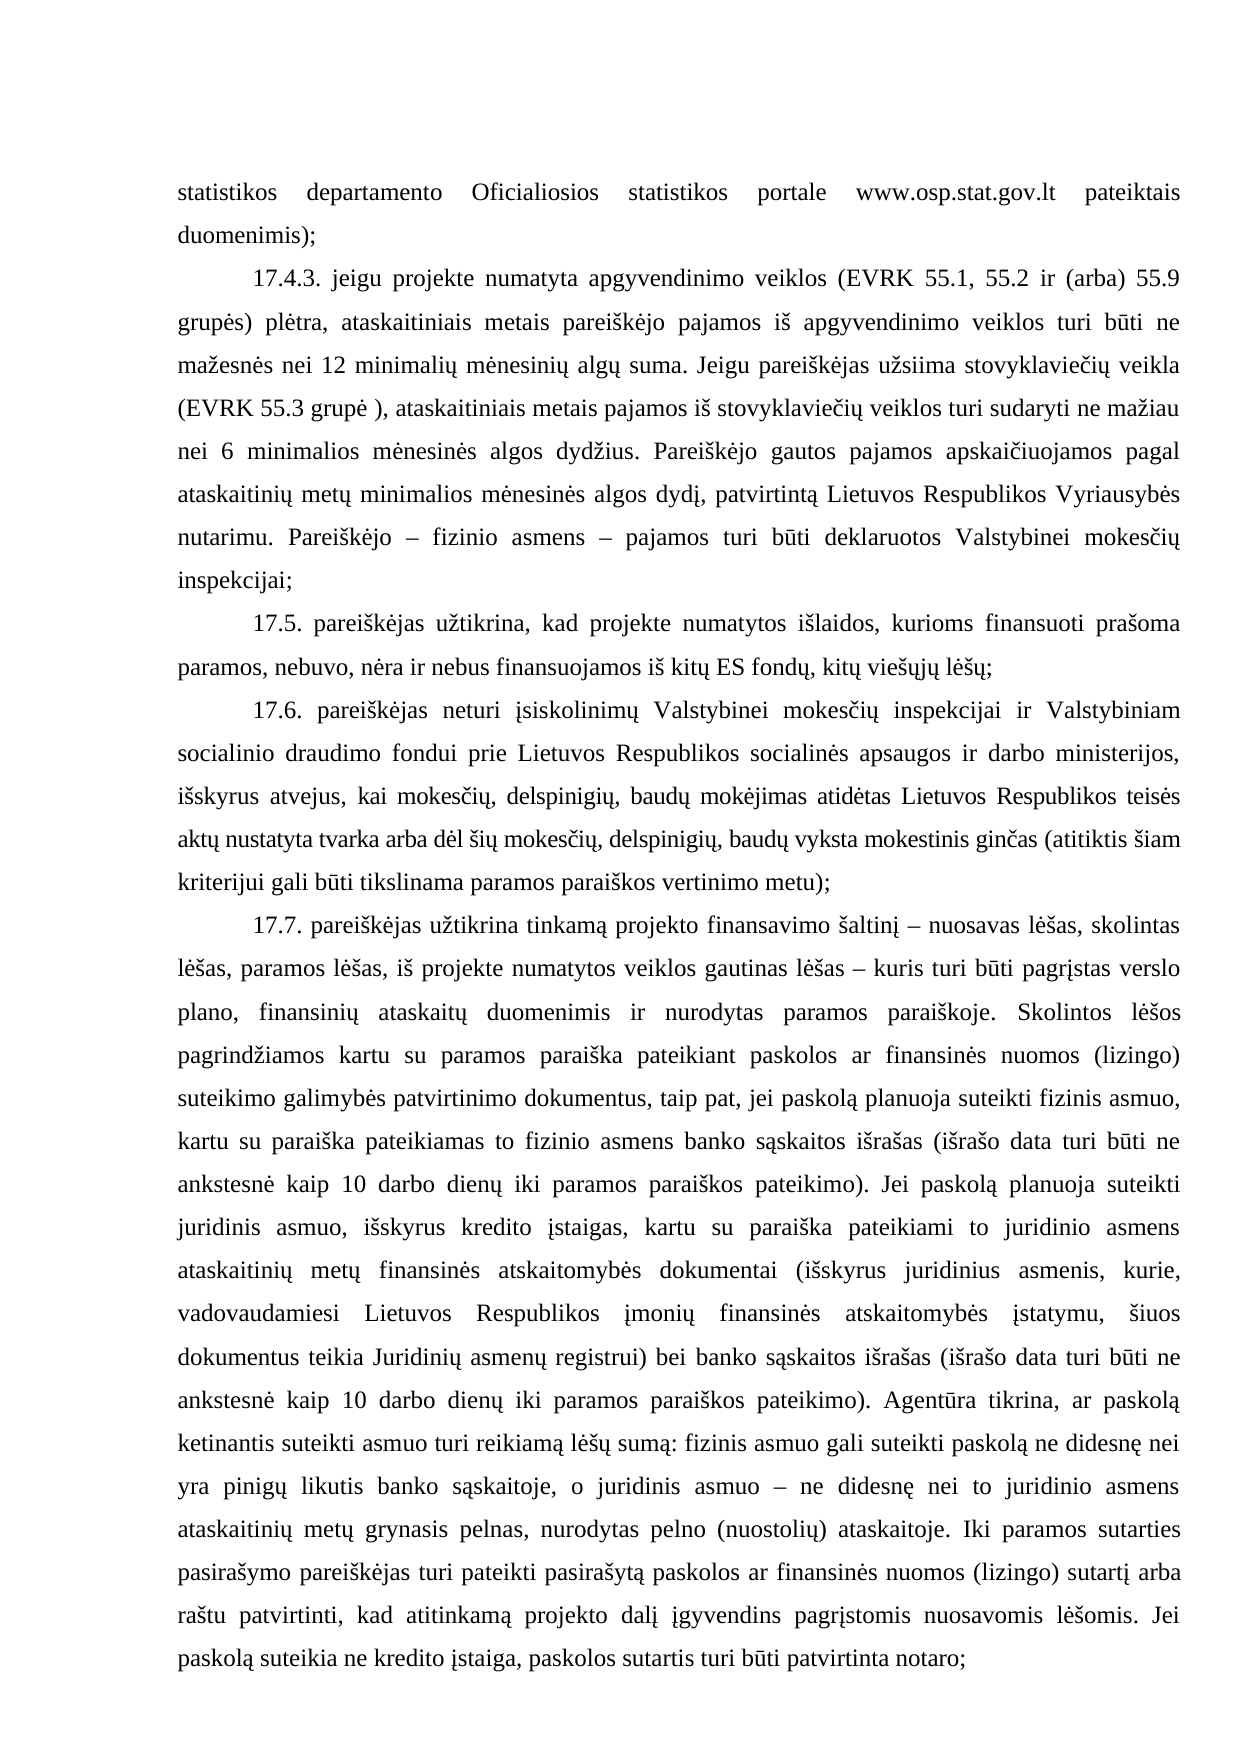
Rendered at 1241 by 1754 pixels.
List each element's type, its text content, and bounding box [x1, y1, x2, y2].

text 17.7. pareiškėjas užtikrina tinkamą projekto finansavimo šaltinį – nuosavas lėšas, skolintas lėšas, paramos lėšas, iš projekte numatytos veiklos gautinas lėšas – kuris turi būti pagrįstas verslo plano, finansinių ataskaitų duomenimis ir nurodytas paramos paraiškoje. Skolintos lėšos pagrindžiamos kartu su paramos paraiška pateikiant paskolos ar finansinės nuomos (lizingo) suteikimo galimybės patvirtinimo dokumentus, taip pat, jei paskolą planuoja suteikti fizinis asmuo, kartu su paraiška pateikiamas to fizinio asmens banko sąskaitos išrašas (išrašo data turi būti ne ankstesnė kaip 10 darbo dienų iki paramos paraiškos pateikimo). Jei paskolą planuoja suteikti juridinis asmuo, išskyrus kredito įstaigas, kartu su paraiška pateikiami to juridinio asmens ataskaitinių metų finansinės atskaitomybės dokumentai (išskyrus juridinius asmenis, kurie, vadovaudamiesi Lietuvos Respublikos įmonių finansinės atskaitomybės įstatymu, šiuos dokumentus teikia Juridinių asmenų registrui) bei banko sąskaitos išrašas (išrašo data turi būti ne ankstesnė kaip 10 darbo dienų iki paramos paraiškos pateikimo). Agentūra tikrina, ar paskolą ketinantis suteikti asmuo turi reikiamą lėšų sumą: fizinis asmuo gali suteikti paskolą ne didesnę nei yra pinigų likutis banko sąskaitoje, o juridinis asmuo – ne didesnę nei to juridinio asmens ataskaitinių metų grynasis pelnas, nurodytas pelno (nuostolių) ataskaitoje. Iki paramos sutarties pasirašymo pareiškėjas turi pateikti pasirašytą paskolos ar finansinės nuomos (lizingo) sutartį arba raštu patvirtinti, kad atitinkamą projekto dalį įgyvendins pagrįstomis nuosavomis lėšomis. Jei paskolą suteikia ne kredito įstaiga, paskolos sutartis turi būti patvirtinta notaro; [177, 910, 1181, 1672]
text 17.6. pareiškėjas neturi įsiskolinimų Valstybinei mokesčių inspekcijai ir Valstybiniam socialinio draudimo fondui prie Lietuvos Respublikos socialinės apsaugos ir darbo ministerijos, išskyrus atvejus, kai mokesčių, delspinigių, baudų mokėjimas atidėtas Lietuvos Respublikos teisės aktų nustatyta tvarka arba dėl šių mokesčių, delspinigių, baudų vyksta mokestinis ginčas (atitiktis šiam kriterijui gali būti tikslinama paramos paraiškos vertinimo metu); [177, 695, 1181, 896]
text 17.4.3. jeigu projekte numatyta apgyvendinimo veiklos (EVRK 55.1, 55.2 ir (arba) 55.9 grupės) plėtra, ataskaitiniais metais pareiškėjo pajamos iš apgyvendinimo veiklos turi būti ne mažesnės nei 12 minimalių mėnesinių algų suma. Jeigu pareiškėjas užsiima stovyklaviečių veikla (EVRK 55.3 grupė ), ataskaitiniais metais pajamos iš stovyklaviečių veiklos turi sudaryti ne mažiau nei 6 minimalios mėnesinės algos dydžius. Pareiškėjo gautos pajamos apskaičiuojamos pagal ataskaitinių metų minimalios mėnesinės algos dydį, patvirtintą Lietuvos Respublikos Vyriausybės nutarimu. Pareiškėjo – fizinio asmens – pajamos turi būti deklaruotos Valstybinei mokesčių inspekcijai; [177, 263, 1181, 594]
text 17.5. pareiškėjas užtikrina, kad projekte numatytos išlaidos, kurioms finansuoti prašoma paramos, nebuvo, nėra ir nebus finansuojamos iš kitų ES fondų, kitų viešųjų lėšų; [177, 608, 1181, 680]
text statistikos departamento Oficialiosios statistikos portale www.osp.stat.gov.lt pateiktais duomenimis); [177, 177, 1181, 249]
